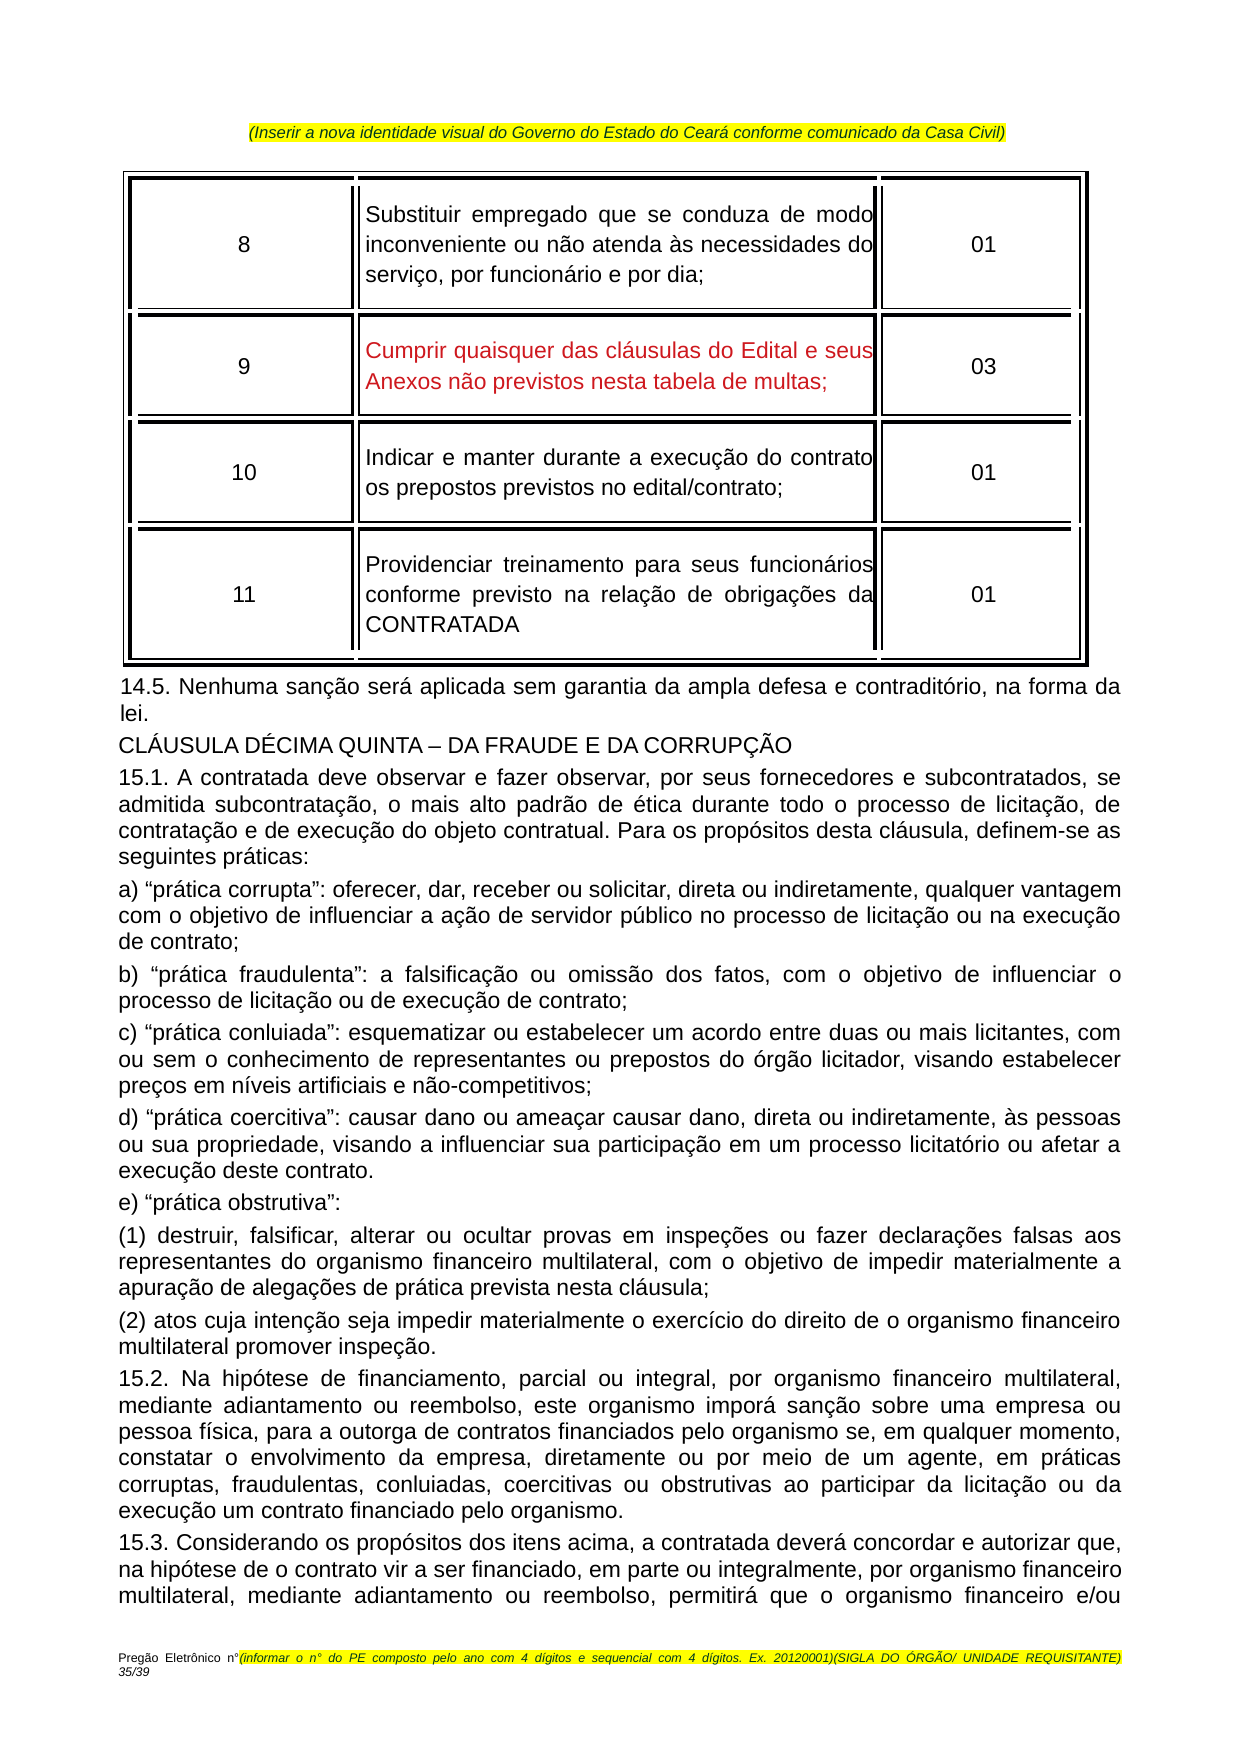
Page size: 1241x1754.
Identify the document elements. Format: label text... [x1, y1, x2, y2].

table_cell 03 [878, 308, 1084, 414]
text a) “prática corrupta”: oferecer, dar, receber ou solicitar, direta ou indiretamente, qualquer vantagem com o objetivo de influenciar a ação de servidor público no processo de licitação ou na execução de contrato; [118, 876, 1122, 955]
table_cell 01 [878, 521, 1084, 658]
table_cell Indicar e manter durante a execução do contrato os prepostos previstos no edital/contrato; [355, 414, 878, 521]
table_cell 9 [128, 308, 355, 414]
text CLÁUSULA DÉCIMA QUINTA – DA FRAUDE E DA CORRUPÇÃO [118, 732, 1122, 758]
text 15.1. A contratada deve observar e fazer observar, por seus fornecedores e subcontratados, se admitida subcontratação, o mais alto padrão de ética durante todo o processo de licitação, de contratação e de execução do objeto contratual. Para os propósitos desta cláusula, definem-se as seguintes práticas: [118, 764, 1122, 870]
table_cell Cumprir quaisquer das cláusulas do Edital e seus Anexos não previstos nesta tabela de multas; [355, 308, 878, 414]
table_cell 10 [128, 414, 355, 521]
table_cell 8 [128, 172, 355, 308]
text (1) destruir, falsificar, alterar ou ocultar provas em inspeções ou fazer declarações falsas aos representantes do organismo financeiro multilateral, com o objetivo de impedir materialmente a apuração de alegações de prática prevista nesta cláusula; [118, 1222, 1122, 1301]
text 15.3. Considerando os propósitos dos itens acima, a contratada deverá concordar e autorizar que, na hipótese de o contrato vir a ser financiado, em parte ou integralmente, por organismo financeiro multilateral, mediante adiantamento ou reembolso, permitirá que o organismo financeiro e/ou [118, 1529, 1122, 1608]
table_cell 01 [878, 172, 1084, 308]
text b) “prática fraudulenta”: a falsificação ou omissão dos fatos, com o objetivo de influenciar o processo de licitação ou de execução de contrato; [118, 961, 1122, 1013]
table_cell 11 [128, 521, 355, 658]
text e) “prática obstrutiva”: [118, 1189, 1122, 1216]
text d) “prática coercitiva”: causar dano ou ameaçar causar dano, direta ou indiretamente, às pessoas ou sua propriedade, visando a influenciar sua participação em um processo licitatório ou afetar a execução deste contrato. [118, 1104, 1122, 1183]
table_cell 01 [878, 414, 1084, 521]
text (2) atos cuja intenção seja impedir materialmente o exercício do direito de o organismo financeiro multilateral promover inspeção. [118, 1307, 1122, 1359]
text 14.5. Nenhuma sanção será aplicada sem garantia da ampla defesa e contraditório, na forma da lei. [120, 673, 1122, 726]
text c) “prática conluiada”: esquematizar ou estabelecer um acordo entre duas ou mais licitantes, com ou sem o conhecimento de representantes ou prepostos do órgão licitador, visando estabelecer preços em níveis artificiais e não-competitivos; [118, 1019, 1122, 1098]
text 15.2. Na hipótese de financiamento, parcial ou integral, por organismo financeiro multilateral, mediante adiantamento ou reembolso, este organismo imporá sanção sobre uma empresa ou pessoa física, para a outorga de contratos financiados pelo organismo se, em qualquer momento, constatar o envolvimento da empresa, diretamente ou por meio de um agente, em práticas corruptas, fraudulentas, conluiadas, coercitivas ou obstrutivas ao participar da licitação ou da execução um contrato financiado pelo organismo. [118, 1365, 1122, 1523]
table_cell Providenciar treinamento para seus funcionários conforme previsto na relação de obrigações da CONTRATADA [355, 521, 878, 658]
table_cell Substituir empregado que se conduza de modo inconveniente ou não atenda às necessidades do serviço, por funcionário e por dia; [355, 172, 878, 308]
